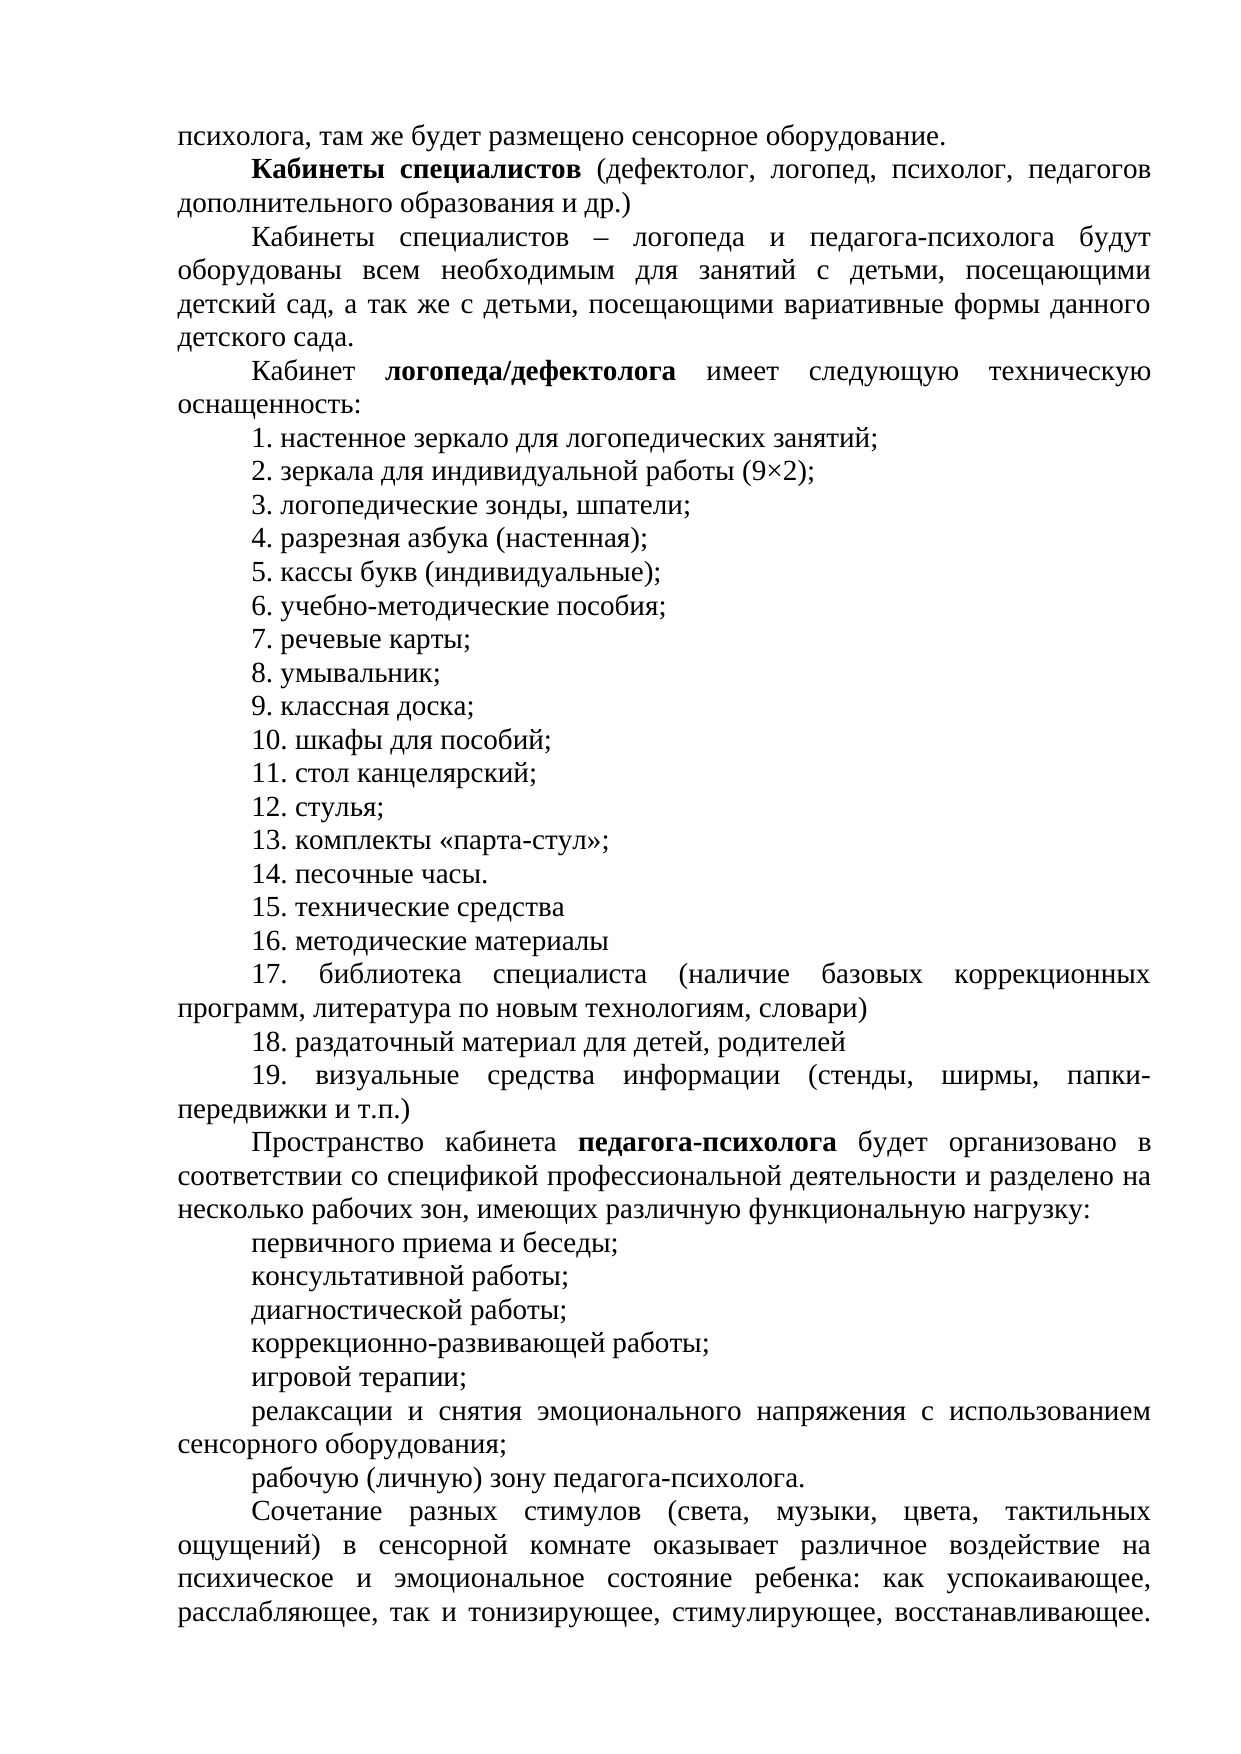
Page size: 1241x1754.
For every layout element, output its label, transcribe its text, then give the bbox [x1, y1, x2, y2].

text 1. настенное зеркало для логопедических занятий; [177, 420, 1152, 453]
text Кабинет логопеда/дефектолога имеет следующую техническую оснащенность: [177, 353, 1152, 420]
text 11. стол канцелярский; [177, 755, 1152, 789]
text Пространство кабинета педагога-психолога будет организовано в соответствии со спецификой профессиональной деятельности и разделено на несколько рабочих зон, имеющих различную функциональную нагрузку: [177, 1124, 1152, 1225]
text 19. визуальные средства информации (стенды, ширмы, папки-передвижки и т.п.) [177, 1057, 1152, 1124]
text консультативной работы; [177, 1258, 1152, 1292]
text первичного приема и беседы; [177, 1225, 1152, 1258]
text рабочую (личную) зону педагога-психолога. [177, 1460, 1152, 1493]
text релаксации и снятия эмоционального напряжения с использованием сенсорного оборудования; [177, 1393, 1152, 1460]
text 2. зеркала для индивидуальной работы (9×2); [177, 453, 1152, 487]
text 7. речевые карты; [177, 621, 1152, 655]
text 13. комплекты «парта-стул»; [177, 822, 1152, 856]
text 8. умывальник; [177, 655, 1152, 688]
text 17. библиотека специалиста (наличие базовых коррекционных программ, литература по новым технологиям, словари) [177, 957, 1152, 1024]
text 5. кассы букв (индивидуальные); [177, 554, 1152, 588]
text психолога, там же будет размещено сенсорное оборудование. [177, 118, 1152, 152]
text 12. стулья; [177, 789, 1152, 822]
text 3. логопедические зонды, шпатели; [177, 487, 1152, 521]
text коррекционно-развивающей работы; [177, 1326, 1152, 1359]
text 10. шкафы для пособий; [177, 722, 1152, 755]
text диагностической работы; [177, 1292, 1152, 1326]
text Кабинеты специалистов (дефектолог, логопед, психолог, педагогов дополнительного образования и др.) [177, 152, 1152, 219]
text 15. технические средства [177, 889, 1152, 923]
text 14. песочные часы. [177, 856, 1152, 889]
text Сочетание разных стимулов (света, музыки, цвета, тактильных ощущений) в сенсорной комнате оказывает различное воздействие на психическое и эмоциональное состояние ребенка: как успокаивающее, расслабляющее, так и тонизирующее, стимулирующее, восстанавливающее. [177, 1493, 1152, 1627]
text 4. разрезная азбука (настенная); [177, 521, 1152, 554]
text 9. классная доска; [177, 688, 1152, 722]
text 6. учебно-методические пособия; [177, 588, 1152, 621]
text 16. методические материалы [177, 923, 1152, 957]
text игровой терапии; [177, 1359, 1152, 1393]
text 18. раздаточный материал для детей, родителей [177, 1024, 1152, 1057]
text Кабинеты специалистов – логопеда и педагога-психолога будут оборудованы всем необходимым для занятий с детьми, посещающими детский сад, а так же с детьми, посещающими вариативные формы данного детского сада. [177, 219, 1152, 353]
